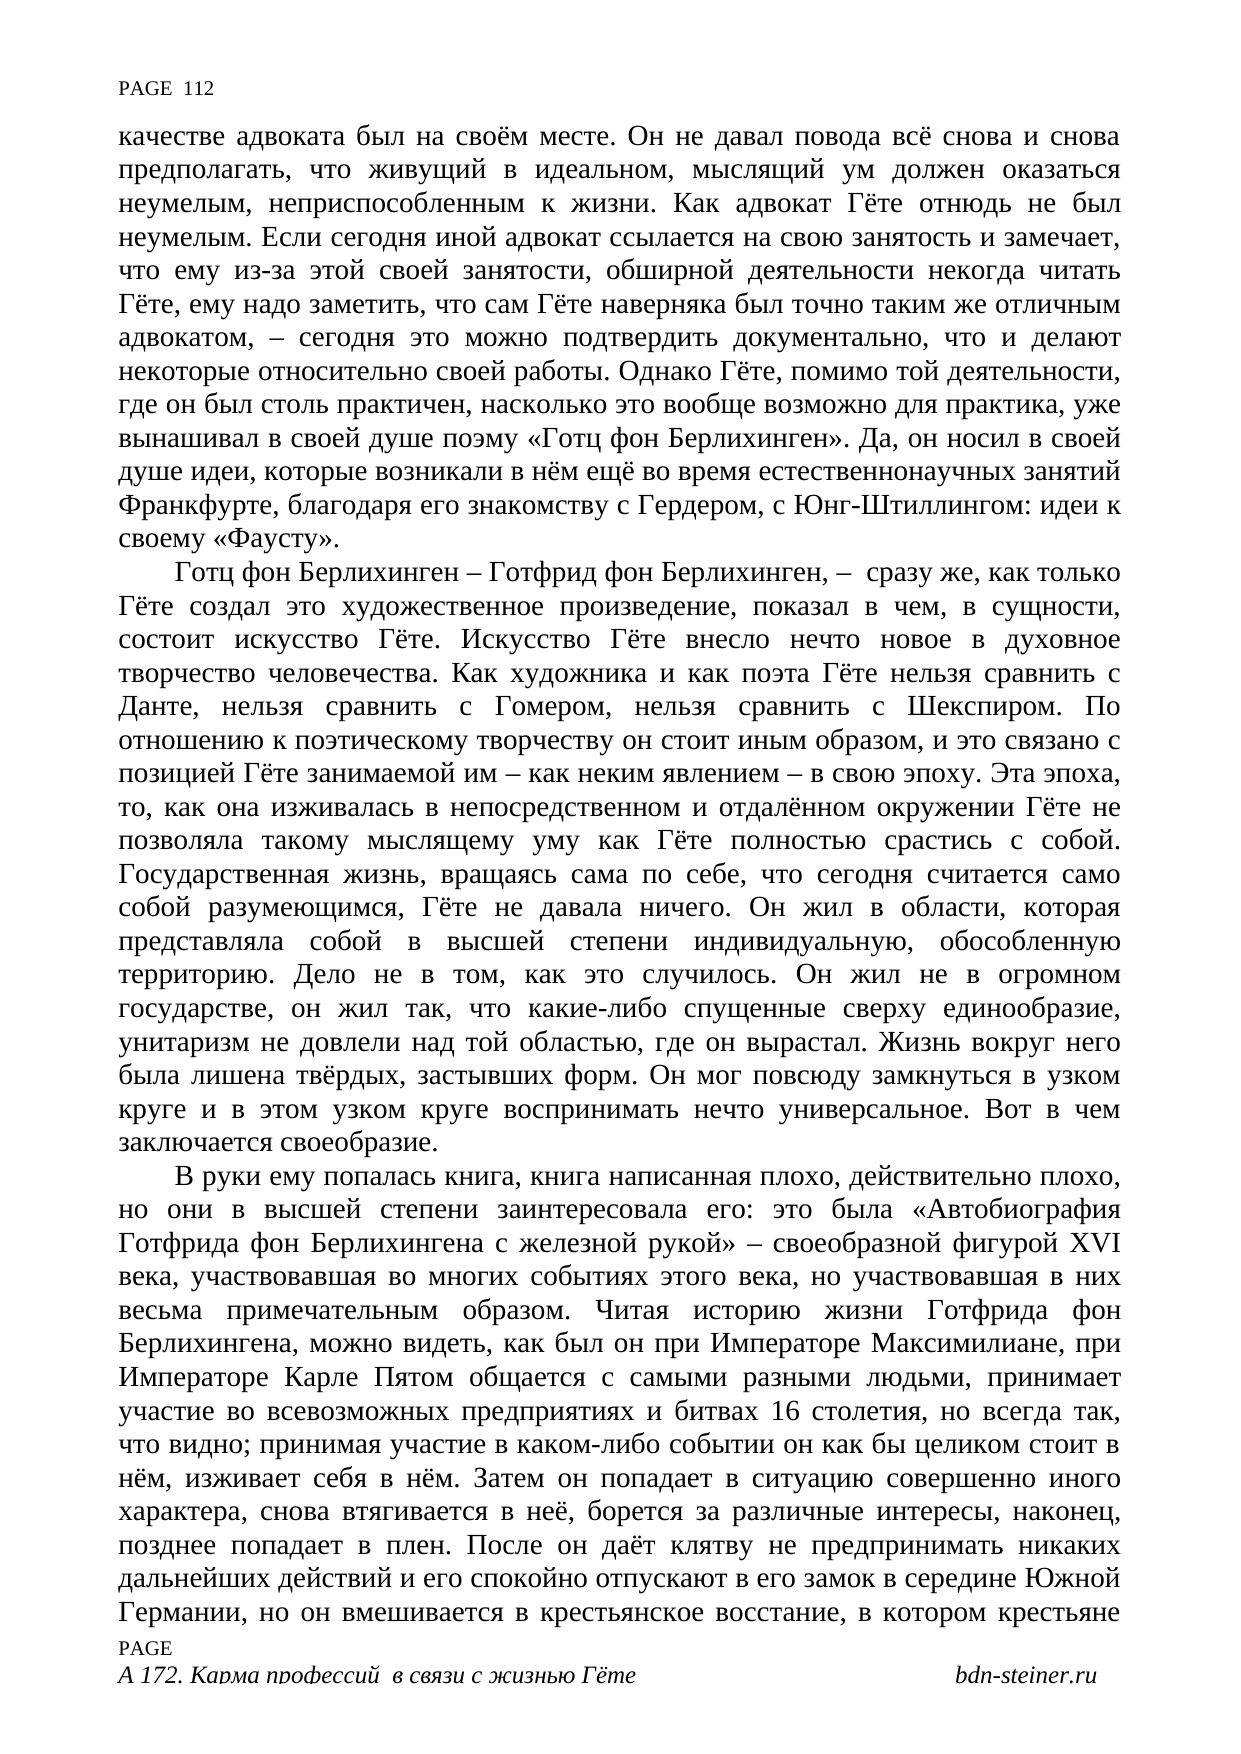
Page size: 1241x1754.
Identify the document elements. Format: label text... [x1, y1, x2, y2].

text Готц фон Берлихинген – Готфрид фон Берлихинген, – сразу же, как только Гёте создал это художественное произведение, показал в чем, в сущности, состоит искусство Гёте. Искусство Гёте внесло нечто новое в духовное творчество человечества. Как художника и как поэта Гёте нельзя сравнить с Данте, нельзя сравнить с Гомером, нельзя сравнить с Шекспиром. По отношению к поэтическому творчеству он стоит иным образом, и это связано с позицией Гёте занимаемой им – как неким явлением – в свою эпоху. Эта эпоха, то, как она изживалась в непосредственном и отдалённом окружении Гёте не позволяла такому мыслящему уму как Гёте полностью срастись с собой. Государственная жизнь, вращаясь сама по себе, что сегодня считается само собой разумеющимся, Гёте не давала ничего. Он жил в области, которая представляла собой в высшей степени индивидуальную, обособленную территорию. Дело не в том, как это случилось. Он жил не в огромном государстве, он жил так, что какие-либо спущенные сверху единообразие, унитаризм не довлели над той областью, где он вырастал. Жизнь вокруг него была лишена твёрдых, застывших форм. Он мог повсюду замкнуться в узком круге и в этом узком круге воспринимать нечто универсальное. Вот в чем заключается своеобразие. [118, 554, 1122, 1158]
text В руки ему попалась книга, книга написанная плохо, действительно плохо, но они в высшей степени заинтересовала его: это была «Автобиография Готфрида фон Берлихингена с железной рукой» – своеобразной фигурой XVI века, участвовавшая во многих событиях этого века, но участвовавшая в них весьма примечательным образом. Читая историю жизни Готфрида фон Берлихингена, можно видеть, как был он при Императоре Максимилиане, при Императоре Карле Пятом общается с самыми разными людьми, принимает участие во всевозможных предприятиях и битвах 16 столетия, но всегда так, что видно; принимая участие в каком-либо событии он как бы целиком стоит в нём, изживает себя в нём. Затем он попадает в ситуацию совершенно иного характера, снова втягивается в неё, борется за различные интересы, наконец, позднее попадает в плен. После он даёт клятву не предпринимать никаких дальнейших действий и его спокойно отпускают в его замок в середине Южной Германии, но он вмешивается в крестьянское восстание, в котором крестьяне [118, 1158, 1122, 1627]
text качестве адвоката был на своём месте. Он не давал повода всё снова и снова предполагать, что живущий в идеальном, мыслящий ум должен оказаться неумелым, неприспособленным к жизни. Как адвокат Гёте отнюдь не был неумелым. Если сегодня иной адвокат ссылается на свою занятость и замечает, что ему из-за этой своей занятости, обширной деятельности некогда читать Гёте, ему надо заметить, что сам Гёте наверняка был точно таким же отличным адвокатом, – сегодня это можно подтвердить документально, что и делают некоторые относительно своей работы. Однако Гёте, помимо той деятельности, где он был столь практичен, насколько это вообще возможно для практика, уже вынашивал в своей душе поэму «Готц фон Берлихинген». Да, он носил в своей душе идеи, которые возникали в нём ещё во время естественнонаучных занятий Франкфурте, благодаря его знакомству с Гердером, с Юнг-Штиллингом: идеи к своему «Фаусту». [118, 118, 1122, 554]
